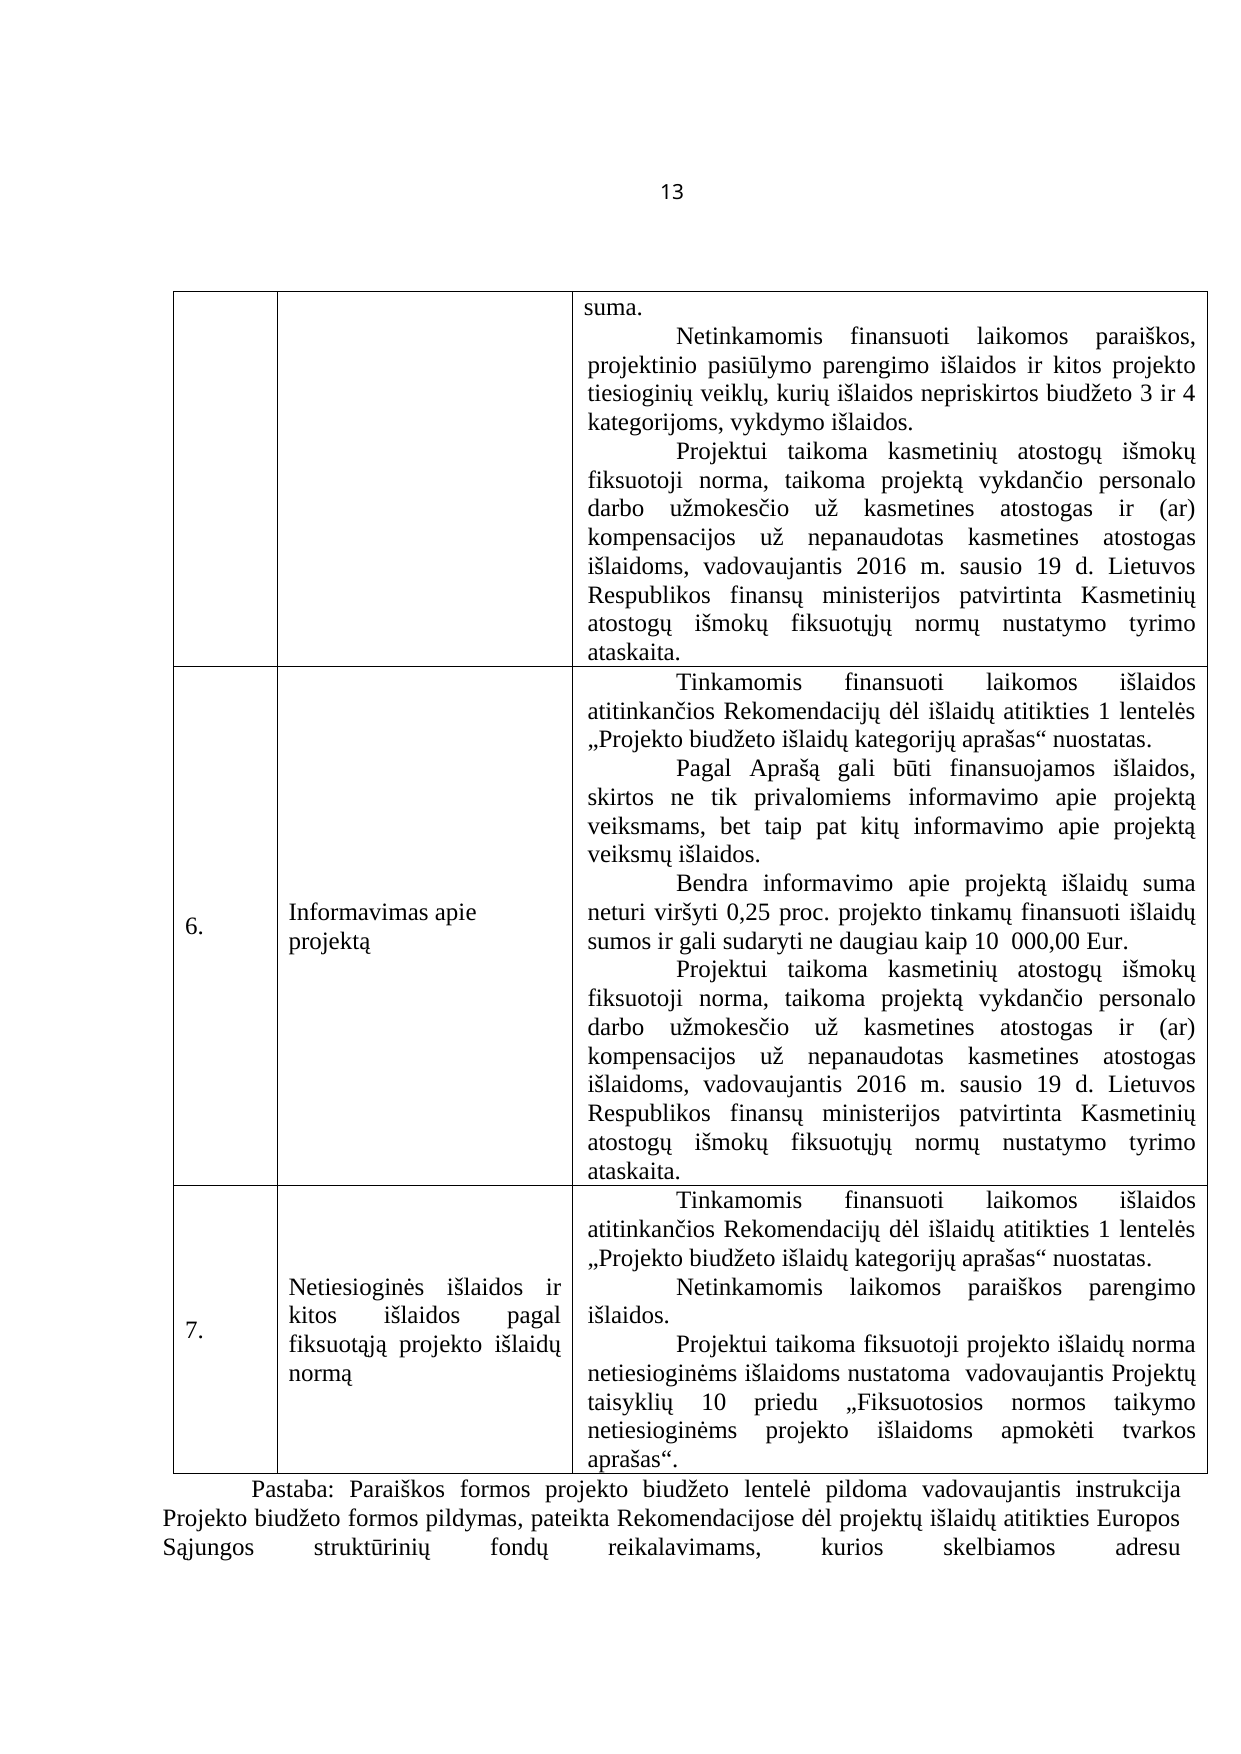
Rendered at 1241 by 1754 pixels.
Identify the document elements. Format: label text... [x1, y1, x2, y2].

table_cell suma. Netinkamomis finansuoti laikomos paraiškos, projektinio pasiūlymo parengimo išlaidos ir kitos projekto tiesioginių veiklų, kurių išlaidos nepriskirtos biudžeto 3 ir 4 kategorijoms, vykdymo išlaidos. Projektui taikoma kasmetinių atostogų išmokų fiksuotoji norma, taikoma projektą vykdančio personalo darbo užmokesčio už kasmetines atostogas ir (ar) kompensacijos už nepanaudotas kasmetines atostogas išlaidoms, vadovaujantis 2016 m. sausio 19 d. Lietuvos Respublikos finansų ministerijos patvirtinta Kasmetinių atostogų išmokų fiksuotųjų normų nustatymo tyrimo ataskaita. [573, 292, 1207, 666]
table_cell Informavimas apie projektą [278, 667, 572, 1184]
table_cell 7. [174, 1186, 277, 1473]
table_cell [174, 292, 277, 666]
table_cell Netiesioginės išlaidos ir kitos išlaidos pagal fiksuotąją projekto išlaidų normą [278, 1186, 572, 1473]
text Pastaba: Paraiškos formos projekto biudžeto lentelė pildoma vadovaujantis instrukcija Projekto biudžeto formos pildymas, pateikta Rekomendacijose dėl projektų išlaidų atitikties Europos Sąjungos struktūrinių fondų reikalavimams, kurios skelbiamos adresu [162, 1474, 1181, 1560]
table_cell 6. [174, 667, 277, 1184]
table_cell Tinkamomis finansuoti laikomos išlaidos atitinkančios Rekomendacijų dėl išlaidų atitikties 1 lentelės „Projekto biudžeto išlaidų kategorijų aprašas“ nuostatas. Netinkamomis laikomos paraiškos parengimo išlaidos. Projektui taikoma fiksuotoji projekto išlaidų norma netiesioginėms išlaidoms nustatoma vadovaujantis Projektų taisyklių 10 priedu „Fiksuotosios normos taikymo netiesioginėms projekto išlaidoms apmokėti tvarkos aprašas“. [573, 1186, 1207, 1473]
table_cell [278, 292, 572, 666]
table_cell Tinkamomis finansuoti laikomos išlaidos atitinkančios Rekomendacijų dėl išlaidų atitikties 1 lentelės „Projekto biudžeto išlaidų kategorijų aprašas“ nuostatas. Pagal Aprašą gali būti finansuojamos išlaidos, skirtos ne tik privalomiems informavimo apie projektą veiksmams, bet taip pat kitų informavimo apie projektą veiksmų išlaidos. Bendra informavimo apie projektą išlaidų suma neturi viršyti 0,25 proc. projekto tinkamų finansuoti išlaidų sumos ir gali sudaryti ne daugiau kaip 10 000,00 Eur. Projektui taikoma kasmetinių atostogų išmokų fiksuotoji norma, taikoma projektą vykdančio personalo darbo užmokesčio už kasmetines atostogas ir (ar) kompensacijos už nepanaudotas kasmetines atostogas išlaidoms, vadovaujantis 2016 m. sausio 19 d. Lietuvos Respublikos finansų ministerijos patvirtinta Kasmetinių atostogų išmokų fiksuotųjų normų nustatymo tyrimo ataskaita. [573, 667, 1207, 1184]
